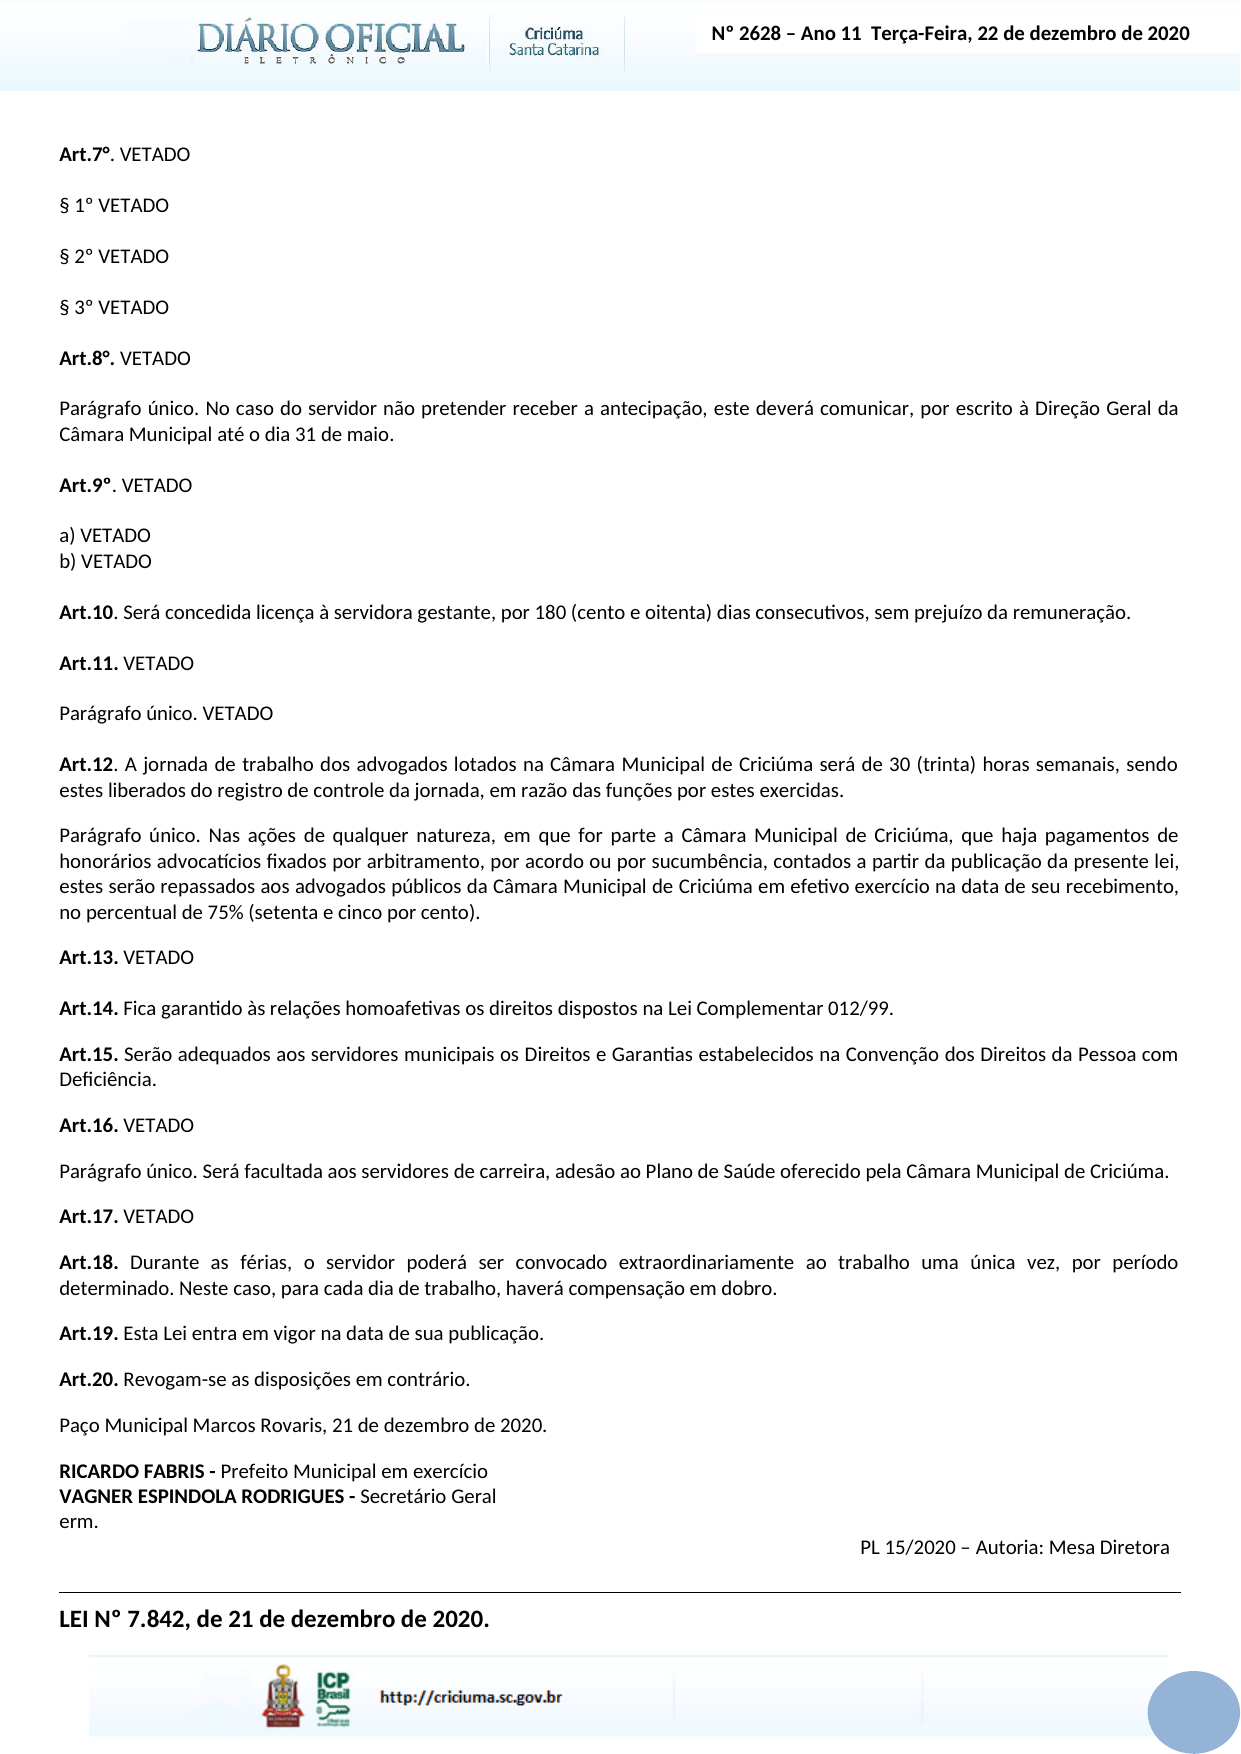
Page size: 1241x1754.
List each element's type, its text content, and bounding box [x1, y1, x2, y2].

text Art.14. Fica garantido às relações homoafetivas os direitos dispostos na Lei Complementar 012/99. [59, 995, 1181, 1021]
text RICARDO FABRIS - Prefeito Municipal em exercício [59, 1458, 1181, 1483]
text § 3º VETADO [59, 294, 1181, 319]
text Parágrafo único. VETADO [59, 701, 1181, 726]
text erm. [59, 1509, 1181, 1534]
text a) VETADO [59, 523, 1181, 548]
table_header PL 15/2020 – Autoria: Mesa Diretora [100, 1534, 1181, 1559]
text Art.11. VETADO [59, 650, 1181, 675]
text Art.18. Durante as férias, o servidor poderá ser convocado extraordinariamente ao trabalho uma única vez, por período determinado. Neste caso, para cada dia de trabalho, haverá compensação em dobro. [59, 1249, 1181, 1300]
text Art.13. VETADO [59, 944, 1181, 970]
text Art.7°. VETADO [59, 141, 1181, 167]
text VAGNER ESPINDOLA RODRIGUES - Secretário Geral [59, 1483, 1181, 1509]
text Parágrafo único. Será facultada aos servidores de carreira, adesão ao Plano de Saúde oferecido pela Câmara Municipal de Criciúma. [59, 1158, 1181, 1183]
text Art.15. Serão adequados aos servidores municipais os Direitos e Garantias estabelecidos na Convenção dos Direitos da Pessoa com Deficiência. [59, 1041, 1181, 1092]
text b) VETADO [59, 548, 1181, 573]
text Art.12. A jornada de trabalho dos advogados lotados na Câmara Municipal de Criciúma será de 30 (trinta) horas semanais, sendo estes liberados do registro de controle da jornada, em razão das funções por estes exercidas. [59, 751, 1181, 802]
text Art.17. VETADO [59, 1204, 1181, 1229]
text Art.8°. VETADO [59, 345, 1181, 370]
text Art.16. VETADO [59, 1112, 1181, 1138]
text Paço Municipal Marcos Rovaris, 21 de dezembro de 2020. [59, 1412, 1181, 1437]
text Parágrafo único. Nas ações de qualquer natureza, em que for parte a Câmara Municipal de Criciúma, que haja pagamentos de honorários advocatícios fixados por arbitramento, por acordo ou por sucumbência, contados a partir da publicação da presente lei, estes serão repassados aos advogados públicos da Câmara Municipal de Criciúma em efetivo exercício na data de seu recebimento, no percentual de 75% (setenta e cinco por cento). [59, 823, 1181, 924]
text Parágrafo único. No caso do servidor não pretender receber a antecipação, este deverá comunicar, por escrito à Direção Geral da Câmara Municipal até o dia 31 de maio. [59, 396, 1181, 446]
text § 1º VETADO [59, 192, 1181, 218]
text Art.9º. VETADO [59, 472, 1181, 497]
text LEI Nº 7.842, de 21 de dezembro de 2020. [59, 1603, 1181, 1634]
text Art.19. Esta Lei entra em vigor na data de sua publicação. [59, 1321, 1181, 1346]
text Art.10. Será concedida licença à servidora gestante, por 180 (cento e oitenta) dias consecutivos, sem prejuízo da remuneração. [59, 599, 1181, 624]
text Art.20. Revogam-se as disposições em contrário. [59, 1366, 1181, 1392]
text § 2º VETADO [59, 243, 1181, 268]
